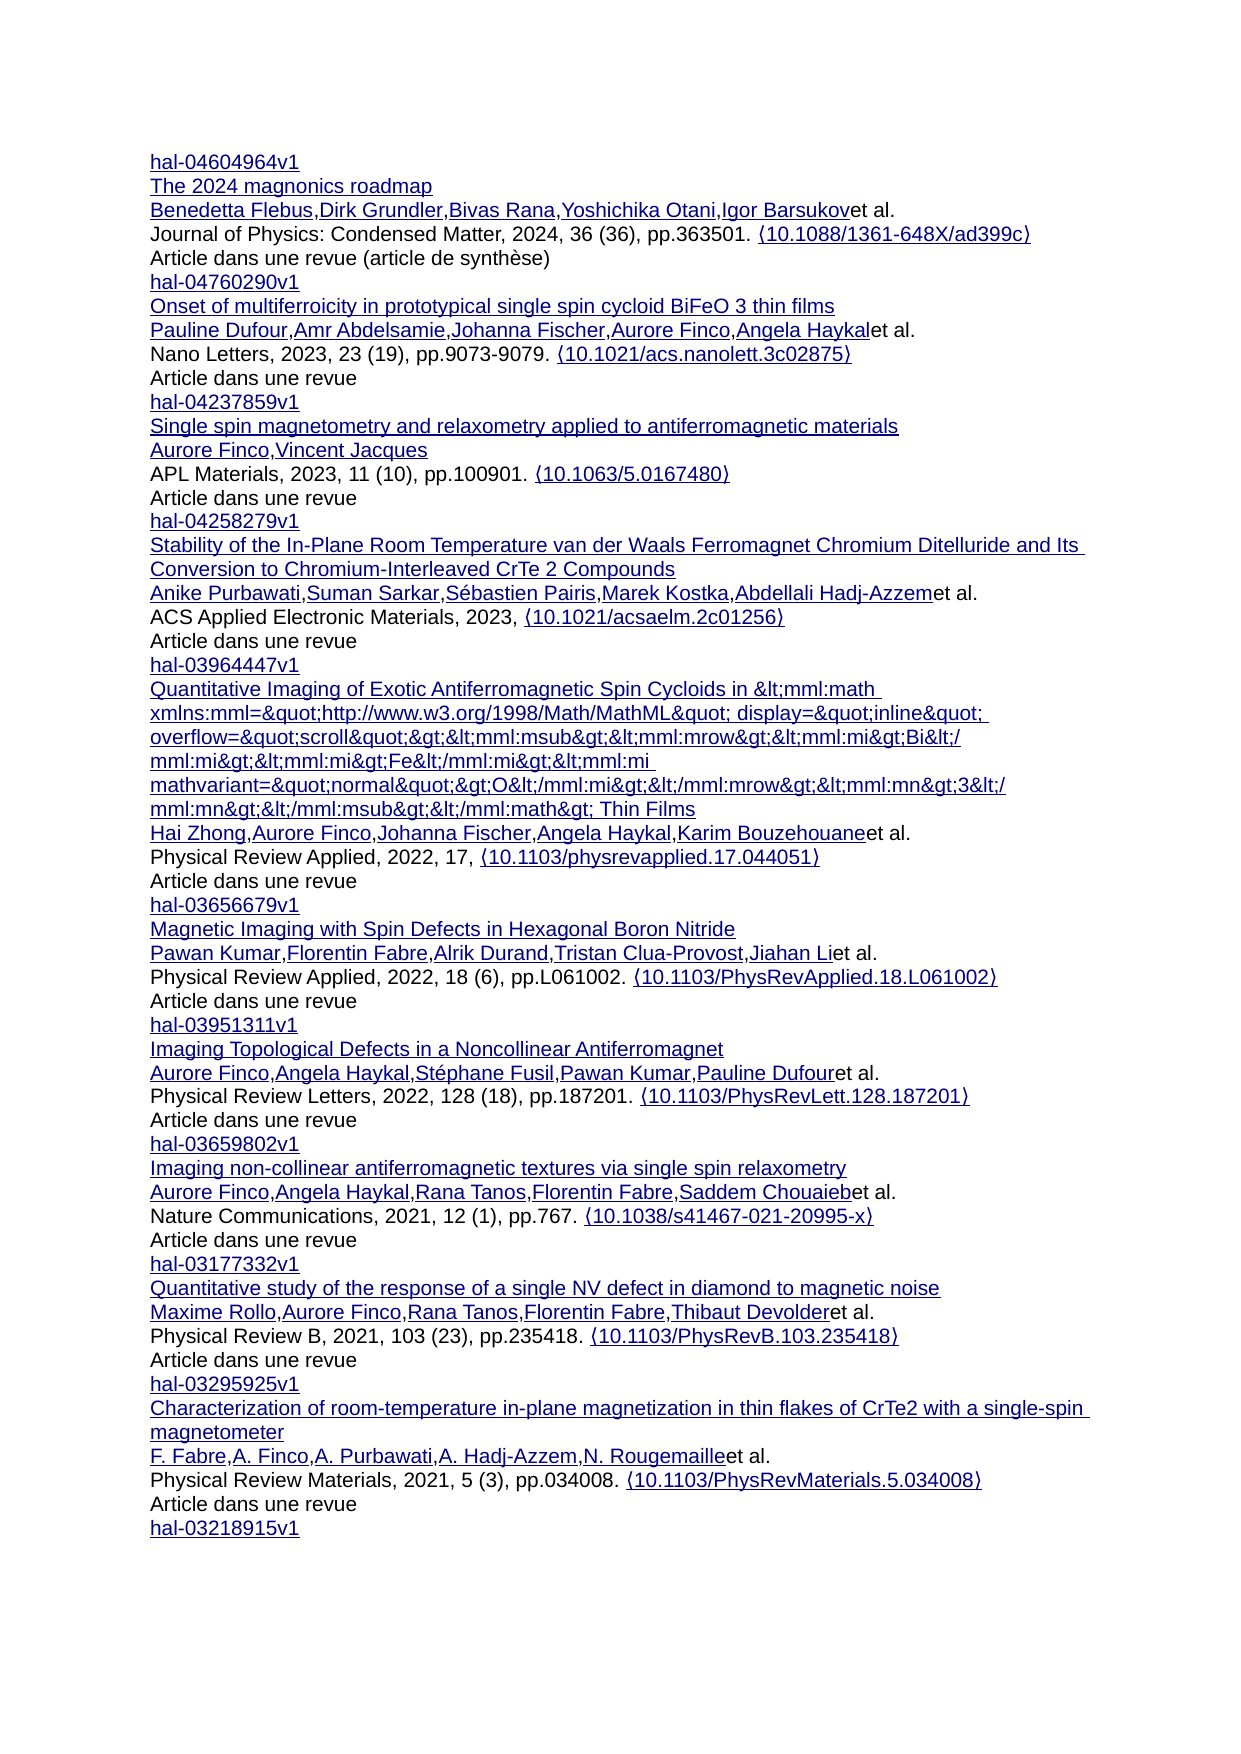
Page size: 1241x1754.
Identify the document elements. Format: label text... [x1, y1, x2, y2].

table_cell Characterization of room-temperature in-plane magnetization in thin flakes of CrTe2 with a single-spin [150, 1396, 1090, 1417]
table_cell hal-04604964v1 [150, 150, 1090, 174]
table_cell magnetometer F. Fabre,A. Finco,A. Purbawati,A. Hadj-Azzem,N. Rougemailleet al. Physical Review Materials, 2021, 5 (3), pp.034008. ⟨10.1103/PhysRevMaterials.5.034008⟩ Article dans une revue hal-03218915v1 [150, 1418, 1090, 1539]
table_cell Quantitative Imaging of Exotic Antiferromagnetic Spin Cycloids in &lt;mml:math xmlns:mml=&quot;http://www.w3.org/1998/Math/MathML&quot; display=&quot;inline&quot; overflow=&quot;scroll&quot;&gt;&lt;mml:msub&gt;&lt;mml:mrow&gt;&lt;mml:mi&gt;Bi&lt;/mml:mi&gt;&lt;mml:mi&gt;Fe&lt;/mml:mi&gt;&lt;mml:mi mathvariant=&quot;normal&quot;&gt;O&lt;/mml:mi&gt;&lt;/mml:mrow&gt;&lt;mml:mn&gt;3&lt;/mml:mn&gt;&lt;/mml:msub&gt;&lt;/mml:math&gt; Thin Films Hai Zhong,Aurore Finco,Johanna Fischer,Angela Haykal,Karim Bouzehouaneet al. Physical Review Applied, 2022, 17, ⟨10.1103/physrevapplied.17.044051⟩ Article dans une revue hal-03656679v1 [150, 677, 1090, 917]
table_cell Imaging Topological Defects in a Noncollinear Antiferromagnet Aurore Finco,Angela Haykal,Stéphane Fusil,Pawan Kumar,Pauline Dufouret al. Physical Review Letters, 2022, 128 (18), pp.187201. ⟨10.1103/PhysRevLett.128.187201⟩ Article dans une revue hal-03659802v1 [150, 1036, 1090, 1156]
table_cell Imaging non-collinear antiferromagnetic textures via single spin relaxometry Aurore Finco,Angela Haykal,Rana Tanos,Florentin Fabre,Saddem Chouaiebet al. Nature Communications, 2021, 12 (1), pp.767. ⟨10.1038/s41467-021-20995-x⟩ Article dans une revue hal-03177332v1 [150, 1156, 1090, 1276]
table_cell Stability of the In-Plane Room Temperature van der Waals Ferromagnet Chromium Ditelluride and Its Conversion to Chromium-Interleaved CrTe 2 Compounds Anike Purbawati,Suman Sarkar,Sébastien Pairis,Marek Kostka,Abdellali Hadj-Azzemet al. ACS Applied Electronic Materials, 2023, ⟨10.1021/acsaelm.2c01256⟩ Article dans une revue hal-03964447v1 [150, 533, 1090, 677]
table_cell Onset of multiferroicity in prototypical single spin cycloid BiFeO 3 thin films Pauline Dufour,Amr Abdelsamie,Johanna Fischer,Aurore Finco,Angela Haykalet al. Nano Letters, 2023, 23 (19), pp.9073-9079. ⟨10.1021/acs.nanolett.3c02875⟩ Article dans une revue hal-04237859v1 [150, 294, 1090, 413]
table_cell The 2024 magnonics roadmap Benedetta Flebus,Dirk Grundler,Bivas Rana,Yoshichika Otani,Igor Barsukovet al. Journal of Physics: Condensed Matter, 2024, 36 (36), pp.363501. ⟨10.1088/1361-648X/ad399c⟩ Article dans une revue (article de synthèse) hal-04760290v1 [150, 174, 1090, 294]
table_cell Magnetic Imaging with Spin Defects in Hexagonal Boron Nitride Pawan Kumar,Florentin Fabre,Alrik Durand,Tristan Clua-Provost,Jiahan Liet al. Physical Review Applied, 2022, 18 (6), pp.L061002. ⟨10.1103/PhysRevApplied.18.L061002⟩ Article dans une revue hal-03951311v1 [150, 917, 1090, 1036]
table_cell Single spin magnetometry and relaxometry applied to antiferromagnetic materials Aurore Finco,Vincent Jacques APL Materials, 2023, 11 (10), pp.100901. ⟨10.1063/5.0167480⟩ Article dans une revue hal-04258279v1 [150, 414, 1090, 533]
table_cell Quantitative study of the response of a single NV defect in diamond to magnetic noise Maxime Rollo,Aurore Finco,Rana Tanos,Florentin Fabre,Thibaut Devolderet al. Physical Review B, 2021, 103 (23), pp.235418. ⟨10.1103/PhysRevB.103.235418⟩ Article dans une revue hal-03295925v1 [150, 1276, 1090, 1396]
